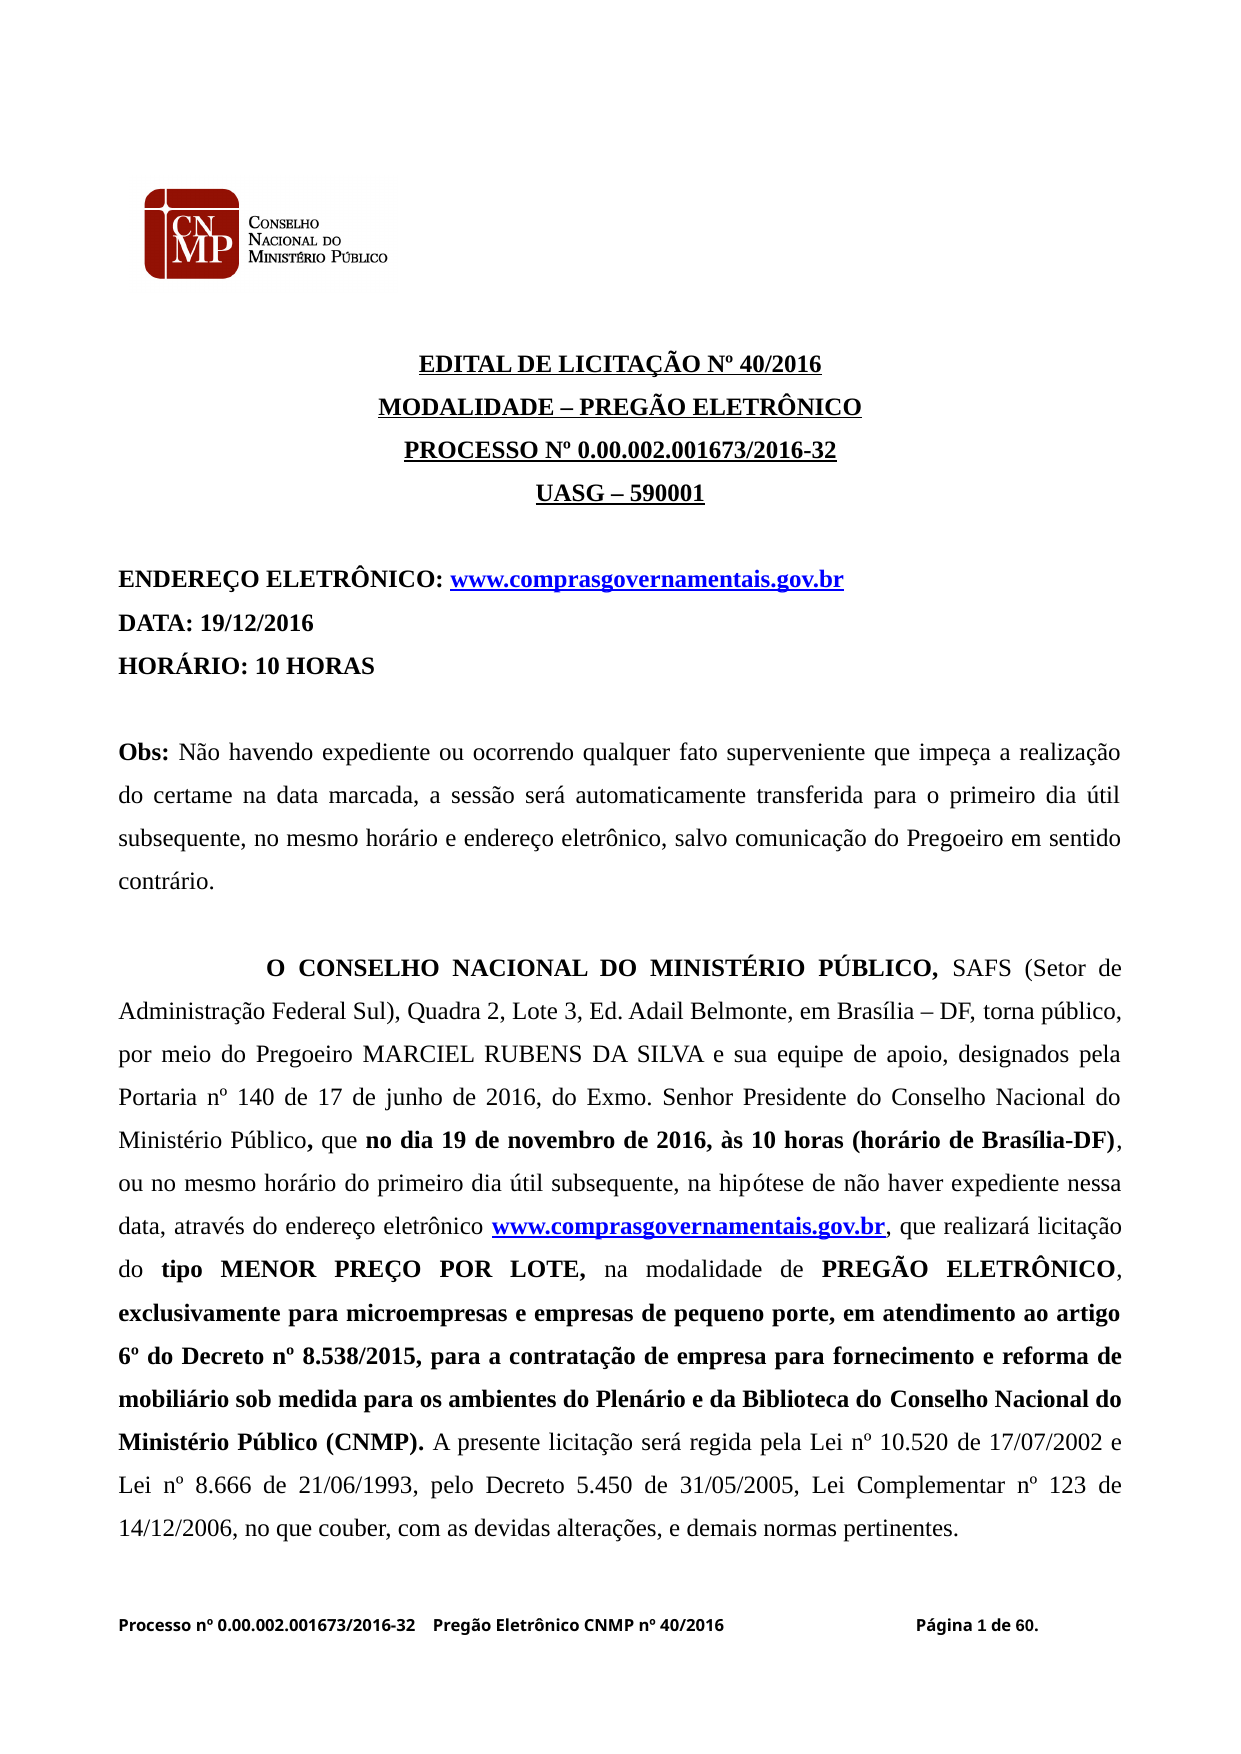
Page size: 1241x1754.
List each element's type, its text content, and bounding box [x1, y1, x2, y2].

text ENDEREÇO ELETRÔNICO: www.comprasgovernamentais.gov.br [118, 564, 1122, 593]
text HORÁRIO: 10 HORAS [118, 651, 1122, 679]
text PROCESSO Nº 0.00.002.001673/2016-32 [118, 435, 1122, 464]
text MODALIDADE – PREGÃO ELETRÔNICO [118, 392, 1122, 421]
text O CONSELHO NACIONAL DO MINISTÉRIO PÚBLICO, SAFS (Setor de Administração Federal Sul), Quadra 2, Lote 3, Ed. Adail Belmonte, em Brasília – DF, torna público, por meio do Pregoeiro MARCIEL RUBENS DA SILVA e sua equipe de apoio, designados pela Portaria nº 140 de 17 de junho de 2016, do Exmo. Senhor Presidente do Conselho Nacional do Ministério Público, que no dia 19 de novembro de 2016, às 10 horas (horário de Brasília-DF), ou no mesmo horário do primeiro dia útil subsequente, na hipótese de não haver expediente nessa data, através do endereço eletrônico www.comprasgovernamentais.gov.br, que realizará licitação do tipo MENOR PREÇO POR LOTE, na modalidade de PREGÃO ELETRÔNICO, exclusivamente para microempresas e empresas de pequeno porte, em atendimento ao artigo 6º do Decreto nº 8.538/2015, para a contratação de empresa para fornecimento e reforma de mobiliário sob medida para os ambientes do Plenário e da Biblioteca do Conselho Nacional do Ministério Público (CNMP). A presente licitação será regida pela Lei nº 10.520 de 17/07/2002 e Lei nº 8.666 de 21/06/1993, pelo Decreto 5.450 de 31/05/2005, Lei Complementar nº 123 de 14/12/2006, no que couber, com as devidas alterações, e demais normas pertinentes. [118, 953, 1122, 1542]
text EDITAL DE LICITAÇÃO Nº 40/2016 [118, 349, 1122, 378]
text DATA: 19/12/2016 [118, 608, 1122, 636]
text Obs: Não havendo expediente ou ocorrendo qualquer fato superveniente que impeça a realização do certame na data marcada, a sessão será automaticamente transferida para o primeiro dia útil subsequente, no mesmo horário e endereço eletrônico, salvo comunicação do Pregoeiro em sentido contrário. [118, 737, 1122, 895]
picture [128, 175, 398, 293]
text UASG – 590001 [118, 478, 1122, 507]
